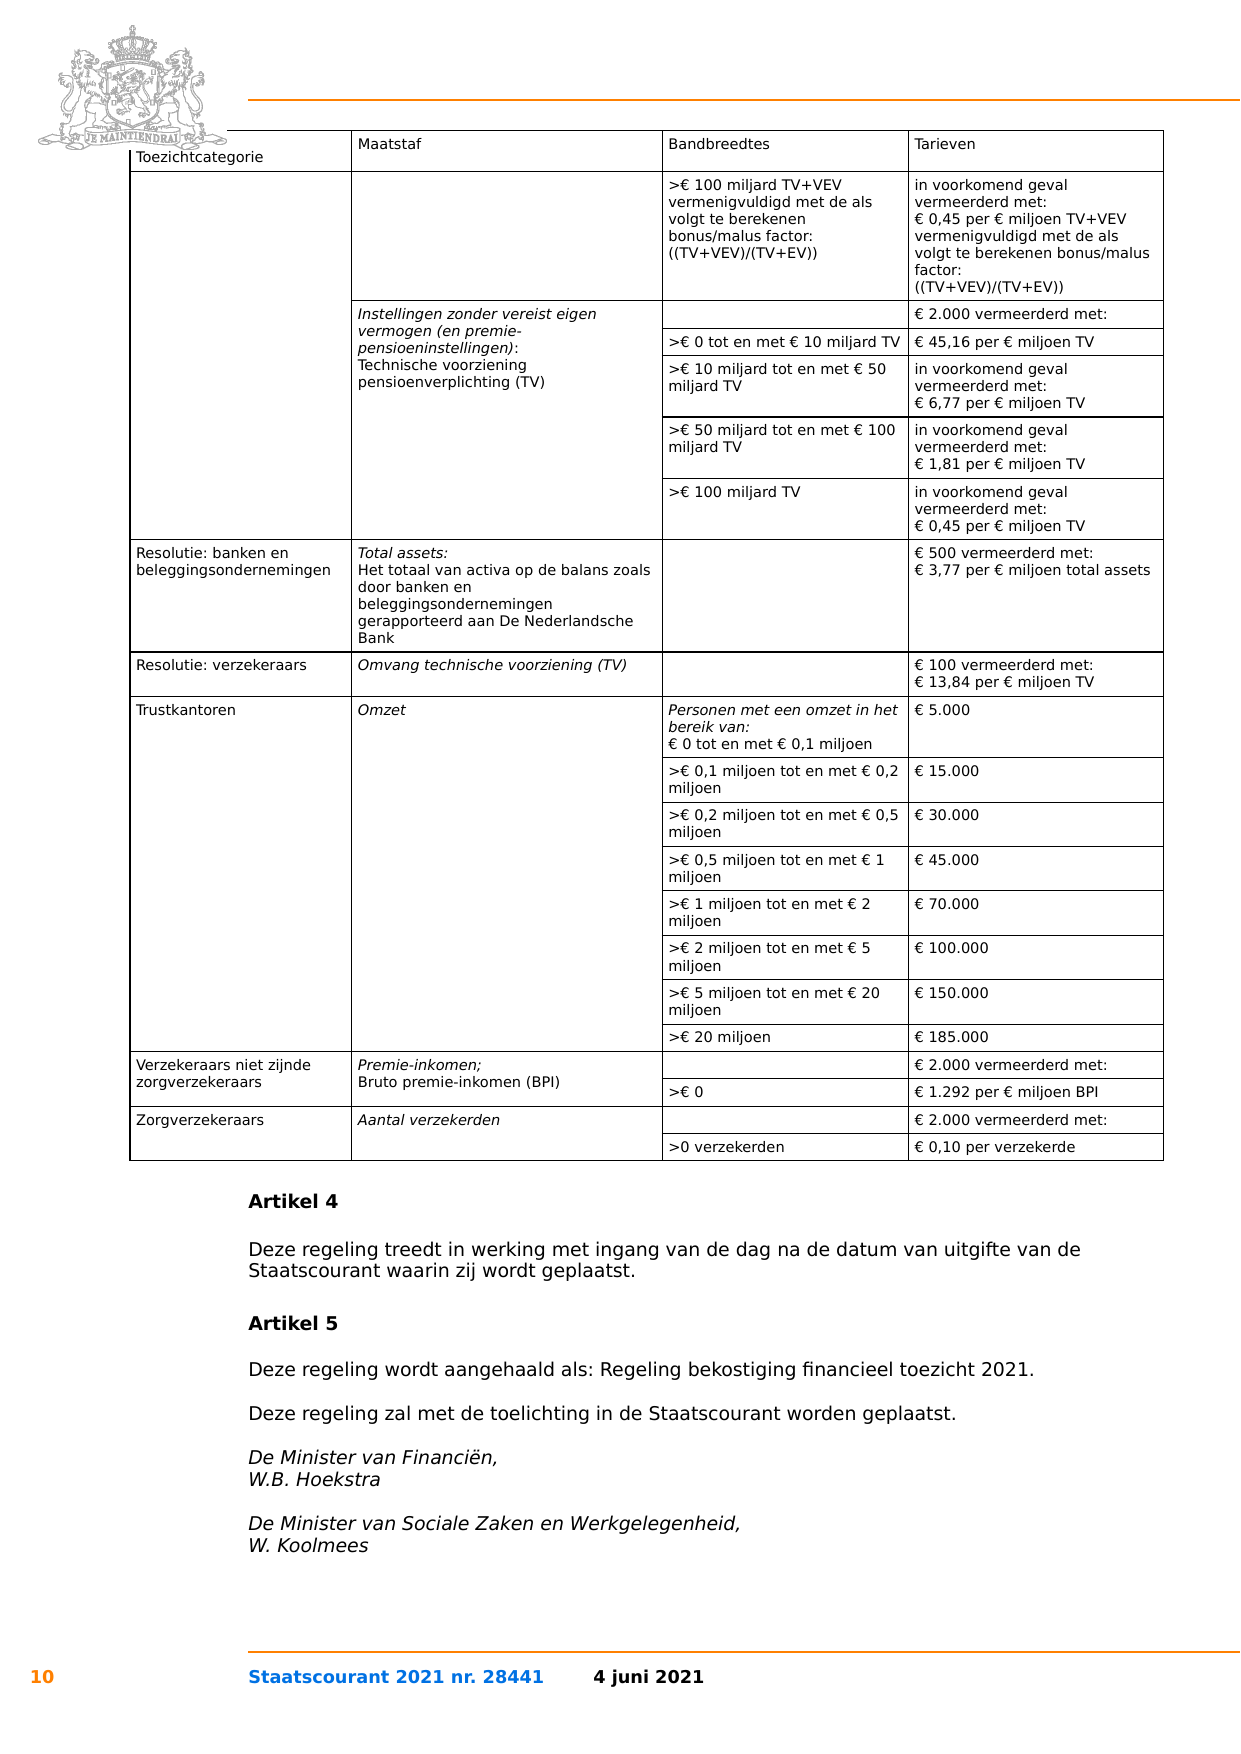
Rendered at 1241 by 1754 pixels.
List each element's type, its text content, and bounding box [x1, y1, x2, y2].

table_header Bandbreedtes [663, 131, 908, 171]
table_cell >€ 2 miljoen tot en met € 5 miljoen [663, 936, 908, 979]
table_header Toezichtcategorie [131, 131, 351, 171]
table_cell € 45.000 [909, 847, 1163, 890]
table_cell >€ 50 miljard tot en met € 100 miljard TV [663, 418, 908, 478]
table_cell € 5.000 [909, 697, 1163, 757]
picture [38, 25, 227, 150]
table_cell € 100.000 [909, 936, 1163, 979]
table_cell >€ 1 miljoen tot en met € 2 miljoen [663, 891, 908, 935]
table_cell Resolutie: verzekeraars [131, 653, 351, 696]
table_cell >€ 0,1 miljoen tot en met € 0,2 miljoen [663, 758, 908, 802]
text De Minister van Sociale Zaken en Werkgelegenheid, W. Koolmees [248, 1513, 1163, 1557]
table_cell Aantal verzekerden [352, 1107, 662, 1160]
subtitle Artikel 5 [248, 1312, 1163, 1334]
table_cell € 2.000 vermeerderd met: [909, 1052, 1163, 1078]
table_cell [663, 301, 908, 328]
table_cell Zorgverzekeraars [131, 1107, 351, 1160]
table_cell € 15.000 [909, 758, 1163, 802]
table_cell >€ 0,2 miljoen tot en met € 0,5 miljoen [663, 803, 908, 846]
table_cell Total assets: Het totaal van activa op de balans zoals door banken en beleggingsondernemingen gerapporteerd aan De Nederlandsche Bank [352, 540, 662, 651]
text Deze regeling zal met de toelichting in de Staatscourant worden geplaatst. [248, 1403, 1163, 1425]
table_cell € 30.000 [909, 803, 1163, 846]
table_cell Verzekeraars niet zijnde zorgverzekeraars [131, 1052, 351, 1106]
table_cell >€ 100 miljard TV [663, 479, 908, 539]
table_cell Premie-inkomen; Bruto premie-inkomen (BPI) [352, 1052, 662, 1106]
table_cell Instellingen zonder vereist eigen vermogen (en premie-pensioeninstellingen): Technische voorziening pensioenverplichting (TV) [352, 301, 662, 539]
table_cell [663, 1052, 908, 1078]
table_cell >€ 10 miljard tot en met € 50 miljard TV [663, 356, 908, 416]
table_cell Omzet [352, 697, 662, 1051]
text Deze regeling treedt in werking met ingang van de dag na de datum van uitgifte van de Staatscourant waarin zij wordt geplaatst. [248, 1238, 1163, 1282]
table_cell € 0,10 per verzekerde [909, 1134, 1163, 1160]
table_cell in voorkomend geval vermeerderd met: € 6,77 per € miljoen TV [909, 356, 1163, 416]
table_cell >€ 100 miljard TV+VEV vermenigvuldigd met de als volgt te berekenen bonus/malus factor: ((TV+VEV)/(TV+EV)) [663, 172, 908, 300]
table_cell Omvang technische voorziening (TV) [352, 653, 662, 696]
subtitle Artikel 4 [248, 1191, 1163, 1213]
text Deze regeling wordt aangehaald als: Regeling bekostiging financieel toezicht 2021. [248, 1359, 1163, 1381]
table_cell € 185.000 [909, 1025, 1163, 1051]
table_cell € 45,16 per € miljoen TV [909, 329, 1163, 355]
table_cell € 500 vermeerderd met: € 3,77 per € miljoen total assets [909, 540, 1163, 651]
table_cell >0 verzekerden [663, 1134, 908, 1160]
table_cell Resolutie: banken en beleggingsondernemingen [131, 540, 351, 651]
table_cell >€ 5 miljoen tot en met € 20 miljoen [663, 980, 908, 1023]
table_cell Personen met een omzet in het bereik van: € 0 tot en met € 0,1 miljoen [663, 697, 908, 757]
table_cell € 2.000 vermeerderd met: [909, 1107, 1163, 1133]
table_cell >€ 0 [663, 1079, 908, 1106]
table_cell € 2.000 vermeerderd met: [909, 301, 1163, 328]
table_cell Trustkantoren [131, 697, 351, 1051]
table_cell [352, 172, 662, 300]
table_header Maatstaf [352, 131, 662, 171]
table_cell >€ 0 tot en met € 10 miljard TV [663, 329, 908, 355]
table_cell € 150.000 [909, 980, 1163, 1023]
table_cell € 70.000 [909, 891, 1163, 935]
table_cell € 100 vermeerderd met: € 13,84 per € miljoen TV [909, 653, 1163, 696]
table_cell >€ 0,5 miljoen tot en met € 1 miljoen [663, 847, 908, 890]
table_cell € 1.292 per € miljoen BPI [909, 1079, 1163, 1106]
table_cell in voorkomend geval vermeerderd met: € 0,45 per € miljoen TV [909, 479, 1163, 539]
table_header Tarieven [909, 131, 1163, 171]
table_cell [131, 172, 351, 539]
table_cell [663, 653, 908, 696]
table_cell [663, 1107, 908, 1133]
table_cell >€ 20 miljoen [663, 1025, 908, 1051]
table_cell in voorkomend geval vermeerderd met: € 0,45 per € miljoen TV+VEV vermenigvuldigd met de als volgt te berekenen bonus/malus factor: ((TV+VEV)/(TV+EV)) [909, 172, 1163, 300]
text De Minister van Financiën, W.B. Hoekstra [248, 1447, 1163, 1491]
table_cell in voorkomend geval vermeerderd met: € 1,81 per € miljoen TV [909, 418, 1163, 478]
table_cell [663, 540, 908, 651]
